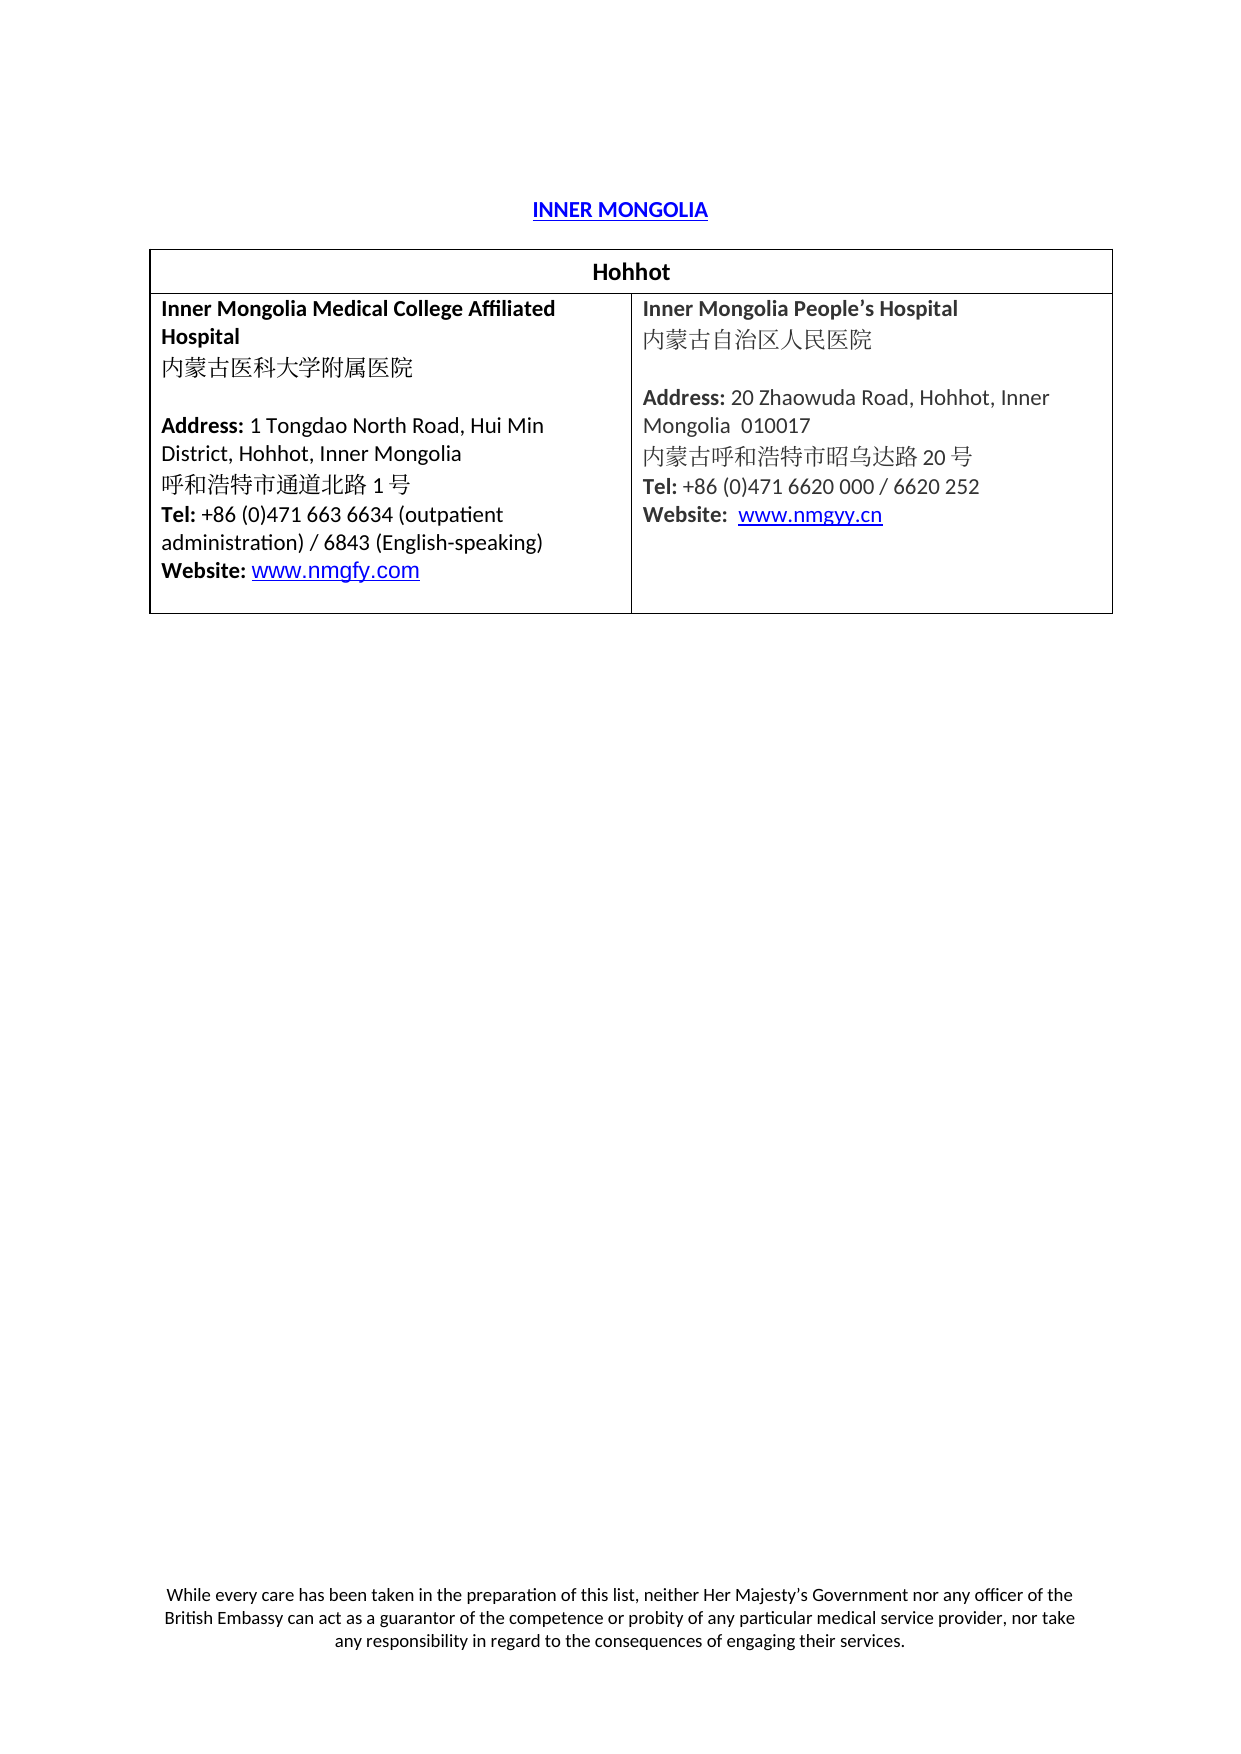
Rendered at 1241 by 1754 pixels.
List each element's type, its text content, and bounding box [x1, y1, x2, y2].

table_cell Inner Mongolia Medical College Affiliated Hospital 内蒙古医科大学附属医院 Address: 1 Tongdao North Road, Hui Min District, Hohhot, Inner Mongolia 呼和浩特市通道北路1号 Tel: +86 (0)471 663 6634 (outpatient administration) / 6843 (English-speaking) Website: www.nmgfy.com [151, 294, 631, 612]
table_header Hohhot [151, 250, 1112, 293]
text INNER MONGOLIA [150, 196, 1090, 223]
table_cell Inner Mongolia People’s Hospital 内蒙古自治区人民医院 Address: 20 Zhaowuda Road, Hohhot, Inner Mongolia 010017 内蒙古呼和浩特市昭乌达路20号 Tel: +86 (0)471 6620 000 / 6620 252 Website: www.nmgyy.cn [632, 294, 1112, 612]
